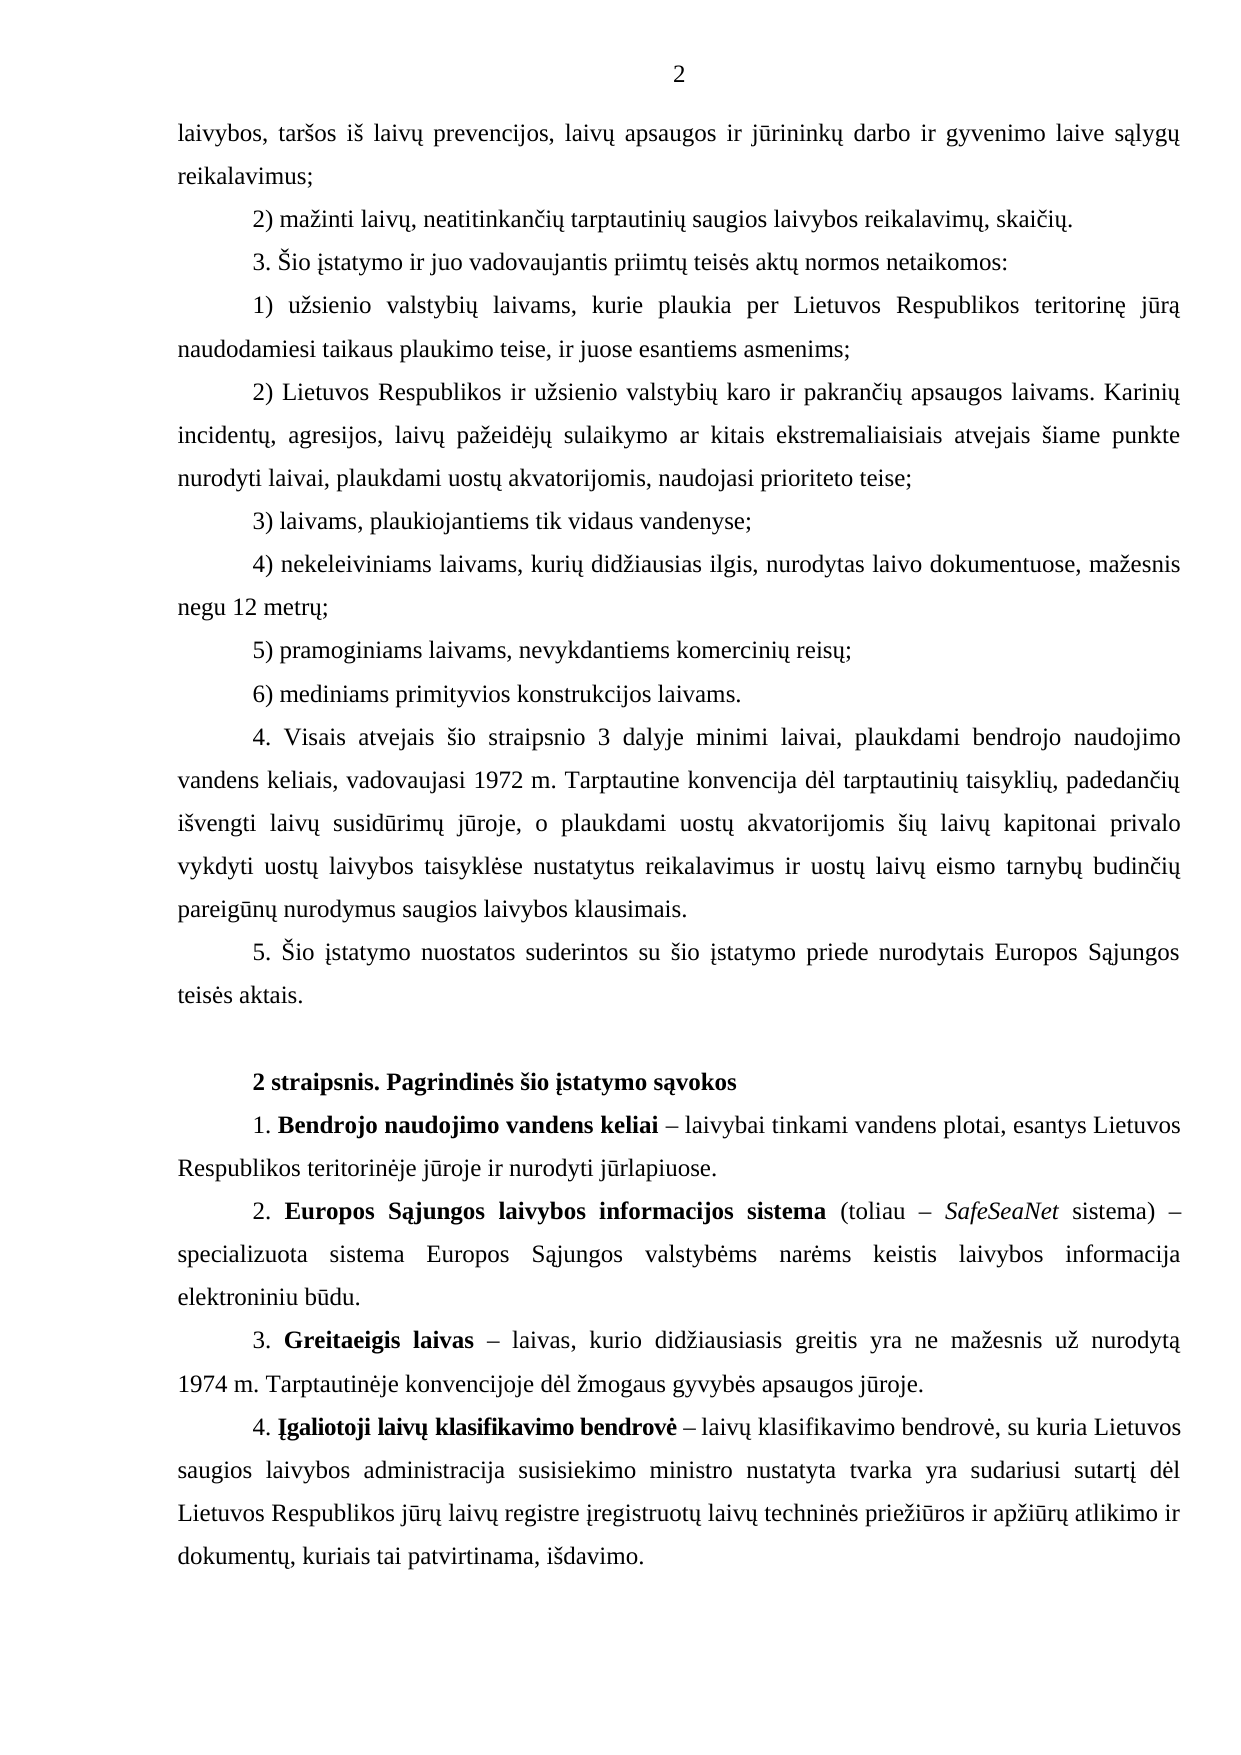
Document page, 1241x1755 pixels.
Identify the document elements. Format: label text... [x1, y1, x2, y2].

text 3. Greitaeigis laivas – laivas, kurio didžiausiasis greitis yra ne mažesnis už nurodytą 1974 m. Tarptautinėje konvencijoje dėl žmogaus gyvybės apsaugos jūroje. [177, 1326, 1181, 1397]
text 1. Bendrojo naudojimo vandens keliai – laivybai tinkami vandens plotai, esantys Lietuvos Respublikos teritorinėje jūroje ir nurodyti jūrlapiuose. [177, 1110, 1181, 1182]
text 4. Visais atvejais šio straipsnio 3 dalyje minimi laivai, plaukdami bendrojo naudojimo vandens keliais, vadovaujasi 1972 m. Tarptautine konvencija dėl tarptautinių taisyklių, padedančių išvengti laivų susidūrimų jūroje, o plaukdami uostų akvatorijomis šių laivų kapitonai privalo vykdyti uostų laivybos taisyklėse nustatytus reikalavimus ir uostų laivų eismo tarnybų budinčių pareigūnų nurodymus saugios laivybos klausimais. [177, 722, 1181, 923]
text 4. Įgaliotoji laivų klasifikavimo bendrovė – laivų klasifikavimo bendrovė, su kuria Lietuvos saugios laivybos administracija susisiekimo ministro nustatyta tvarka yra sudariusi sutartį dėl Lietuvos Respublikos jūrų laivų registre įregistruotų laivų techninės priežiūros ir apžiūrų atlikimo ir dokumentų, kuriais tai patvirtinama, išdavimo. [177, 1412, 1181, 1570]
text 5) pramoginiams laivams, nevykdantiems komercinių reisų; [177, 636, 1181, 664]
text 3) laivams, plaukiojantiems tik vidaus vandenyse; [177, 506, 1181, 535]
text 6) mediniams primityvios konstrukcijos laivams. [177, 679, 1181, 707]
text 2 straipsnis. Pagrindinės šio įstatymo sąvokos [177, 1067, 1181, 1096]
text 5. Šio įstatymo nuostatos suderintos su šio įstatymo priede nurodytais Europos Sąjungos teisės aktais. [177, 937, 1181, 1009]
text laivybos, taršos iš laivų prevencijos, laivų apsaugos ir jūrininkų darbo ir gyvenimo laive sąlygų reikalavimus; [177, 118, 1181, 190]
text 2) Lietuvos Respublikos ir užsienio valstybių karo ir pakrančių apsaugos laivams. Karinių incidentų, agresijos, laivų pažeidėjų sulaikymo ar kitais ekstremaliaisiais atvejais šiame punkte nurodyti laivai, plaukdami uostų akvatorijomis, naudojasi prioriteto teise; [177, 377, 1181, 492]
text 1) užsienio valstybių laivams, kurie plaukia per Lietuvos Respublikos teritorinę jūrą naudodamiesi taikaus plaukimo teise, ir juose esantiems asmenims; [177, 291, 1181, 362]
text 2. Europos Sąjungos laivybos informacijos sistema (toliau – SafeSeaNet sistema) – specializuota sistema Europos Sąjungos valstybėms narėms keistis laivybos informacija elektroniniu būdu. [177, 1196, 1181, 1311]
text 3. Šio įstatymo ir juo vadovaujantis priimtų teisės aktų normos netaikomos: [177, 247, 1181, 276]
text 4) nekeleiviniams laivams, kurių didžiausias ilgis, nurodytas laivo dokumentuose, mažesnis negu 12 metrų; [177, 549, 1181, 621]
text 2) mažinti laivų, neatitinkančių tarptautinių saugios laivybos reikalavimų, skaičių. [177, 204, 1181, 233]
